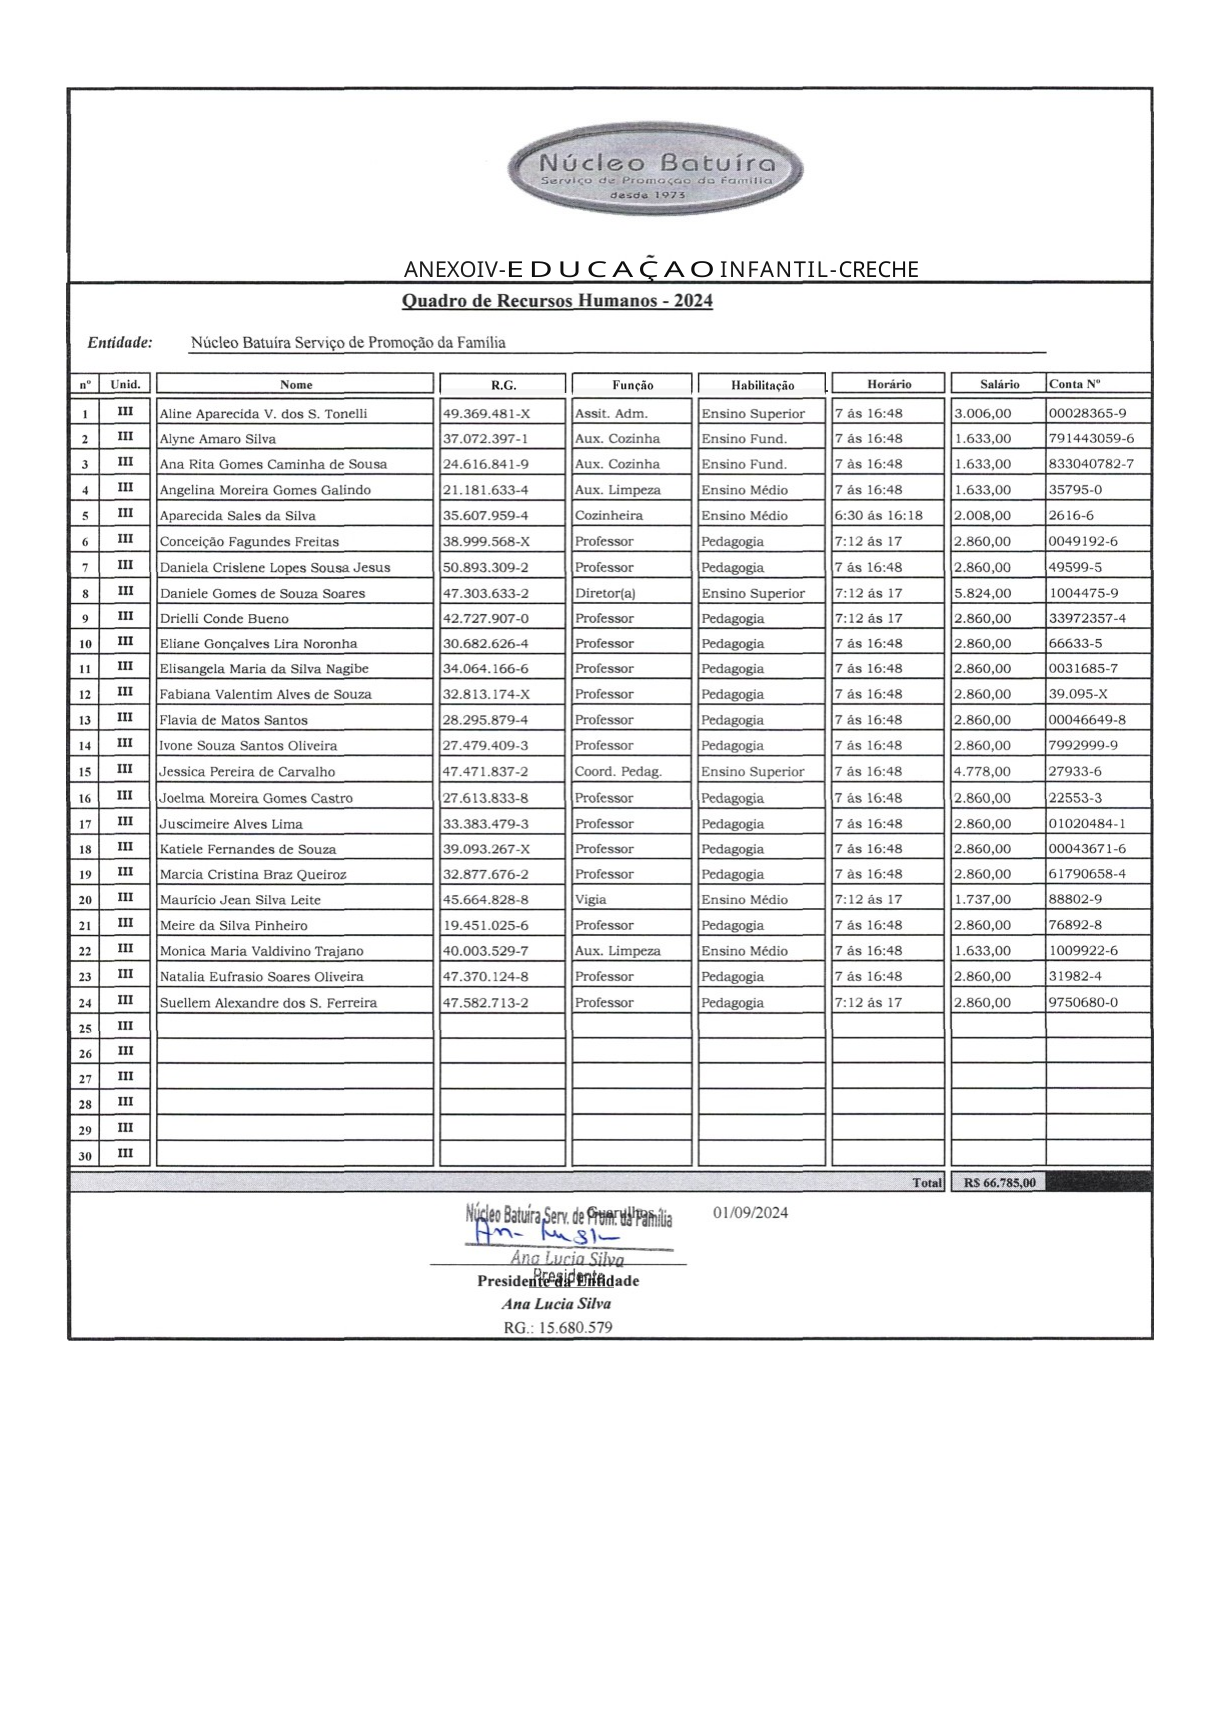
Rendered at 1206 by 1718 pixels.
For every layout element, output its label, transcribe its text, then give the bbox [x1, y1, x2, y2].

text ANEXOIV-EDUCAÇAOINFANTIL-CRECHE [404, 254, 1036, 283]
picture [66, 86, 1154, 1341]
